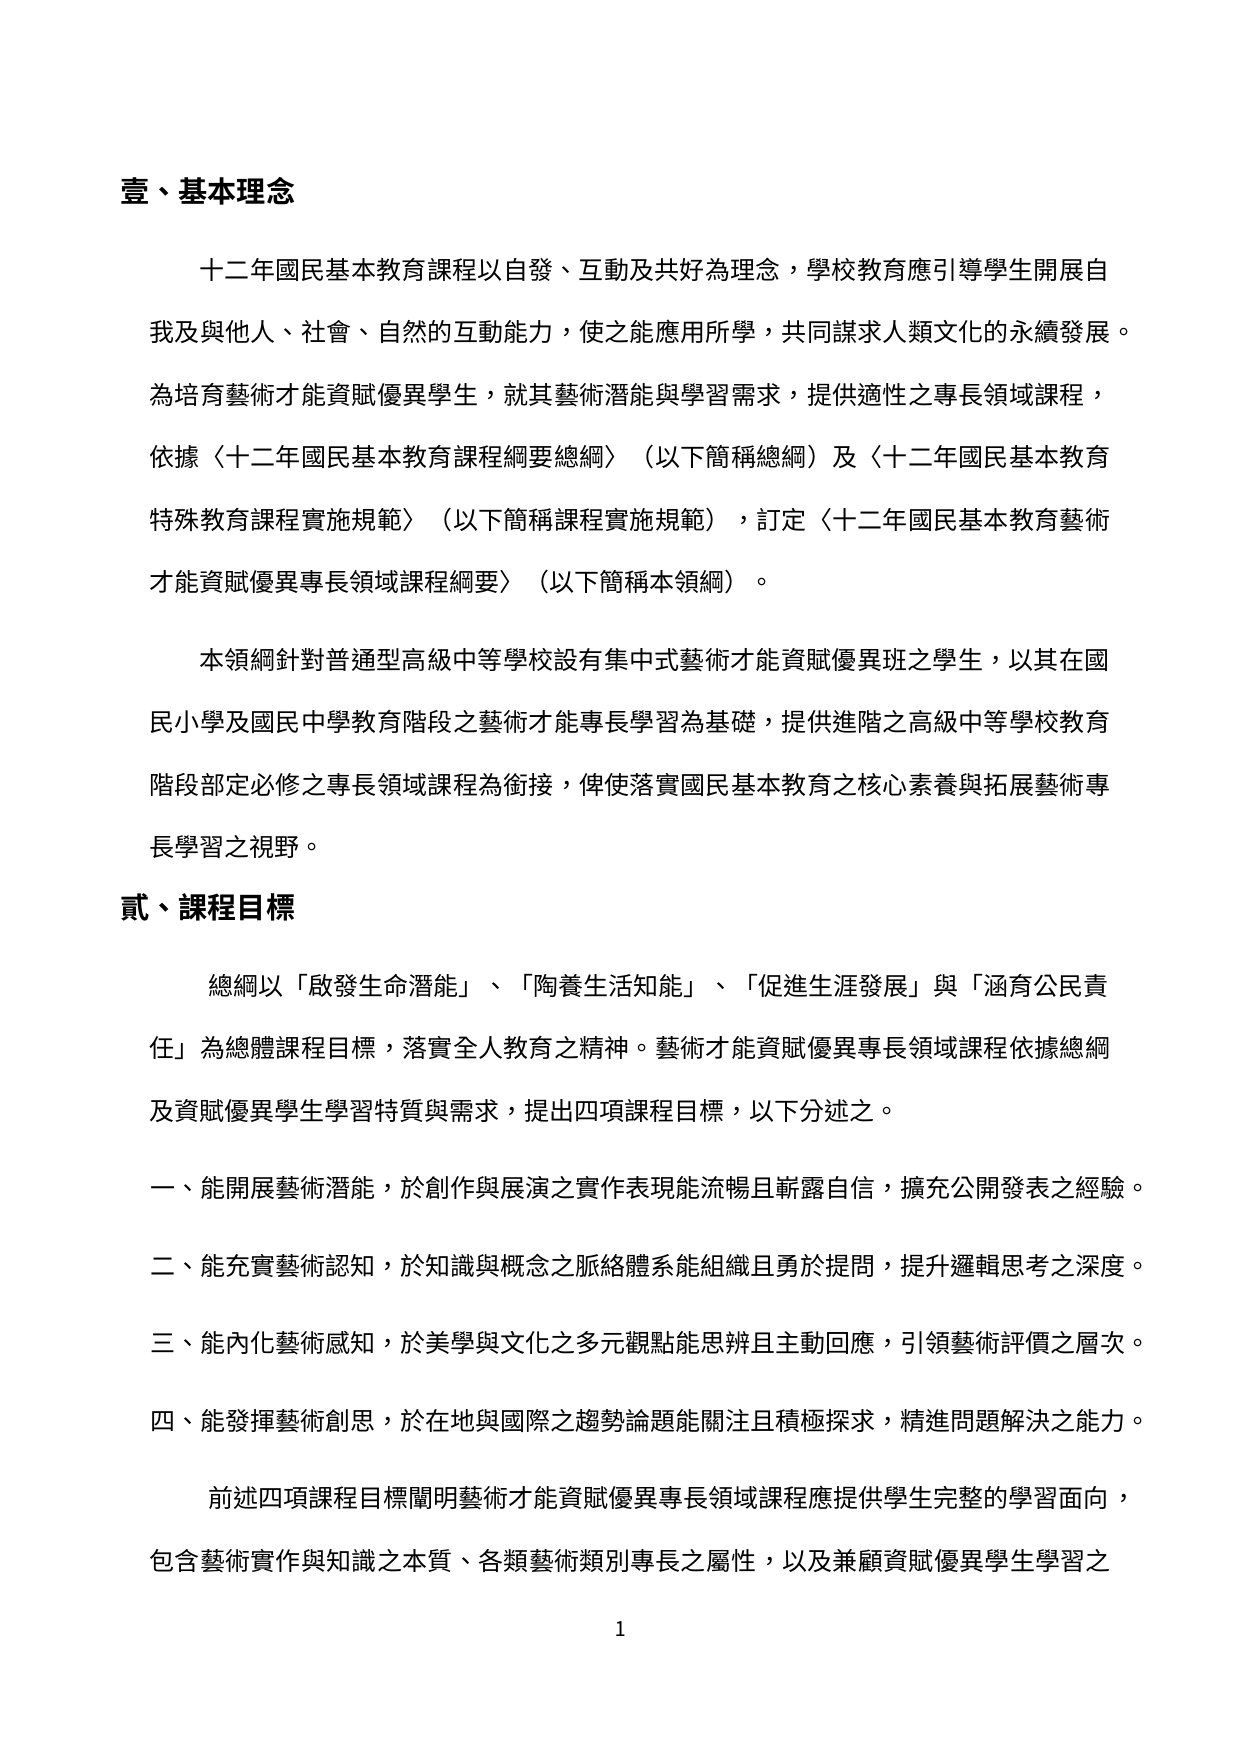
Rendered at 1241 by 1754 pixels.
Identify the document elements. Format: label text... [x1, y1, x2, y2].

text 壹、基本理念 [120, 166, 1126, 212]
text 十二年國民基本教育課程以自發、互動及共好為理念，學校教育應引導學生開展自我及與他人、社會、自然的互動能力，使之能應用所學，共同謀求人類文化的永續發展。為培育藝術才能資賦優異學生，就其藝術潛能與學習需求，提供適性之專長領域課程，依據〈十二年國民基本教育課程綱要總綱〉（以下簡稱總綱）及〈十二年國民基本教育特殊教育課程實施規範〉（以下簡稱課程實施規範），訂定〈十二年國民基本教育藝術才能資賦優異專長領域課程綱要〉（以下簡稱本領綱）。 [149, 227, 1112, 602]
text 貳、課程目標 [120, 882, 1126, 927]
text 本領綱針對普通型高級中等學校設有集中式藝術才能資賦優異班之學生，以其在國民小學及國民中學教育階段之藝術才能專長學習為基礎，提供進階之高級中等學校教育階段部定必修之專長領域課程為銜接，俾使落實國民基本教育之核心素養與拓展藝術專長學習之視野。 [149, 617, 1112, 867]
text 總綱以「啟發生命潛能」、「陶養生活知能」、「促進生涯發展」與「涵育公民責任」為總體課程目標，落實全人教育之精神。藝術才能資賦優異專長領域課程依據總綱及資賦優異學生學習特質與需求，提出四項課程目標，以下分述之。 [149, 942, 1112, 1130]
text 二、能充實藝術認知，於知識與概念之脈絡體系能組織且勇於提問，提升邏輯思考之深度。 [150, 1222, 1126, 1285]
text 四、能發揮藝術創思，於在地與國際之趨勢論題能關注且積極探求，精進問題解決之能力。 [150, 1377, 1126, 1440]
text 三、能內化藝術感知，於美學與文化之多元觀點能思辨且主動回應，引領藝術評價之層次。 [150, 1300, 1126, 1362]
text 前述四項課程目標闡明藝術才能資賦優異專長領域課程應提供學生完整的學習面向，包含藝術實作與知識之本質、各類藝術類別專長之屬性，以及兼顧資賦優異學生學習之特質需求，俾使藝術才能資賦優異學生得展所長，成為未來國家藝術人才之領導表率。 [149, 1455, 1112, 1580]
text 一、能開展藝術潛能，於創作與展演之實作表現能流暢且嶄露自信，擴充公開發表之經驗。 [150, 1145, 1126, 1207]
